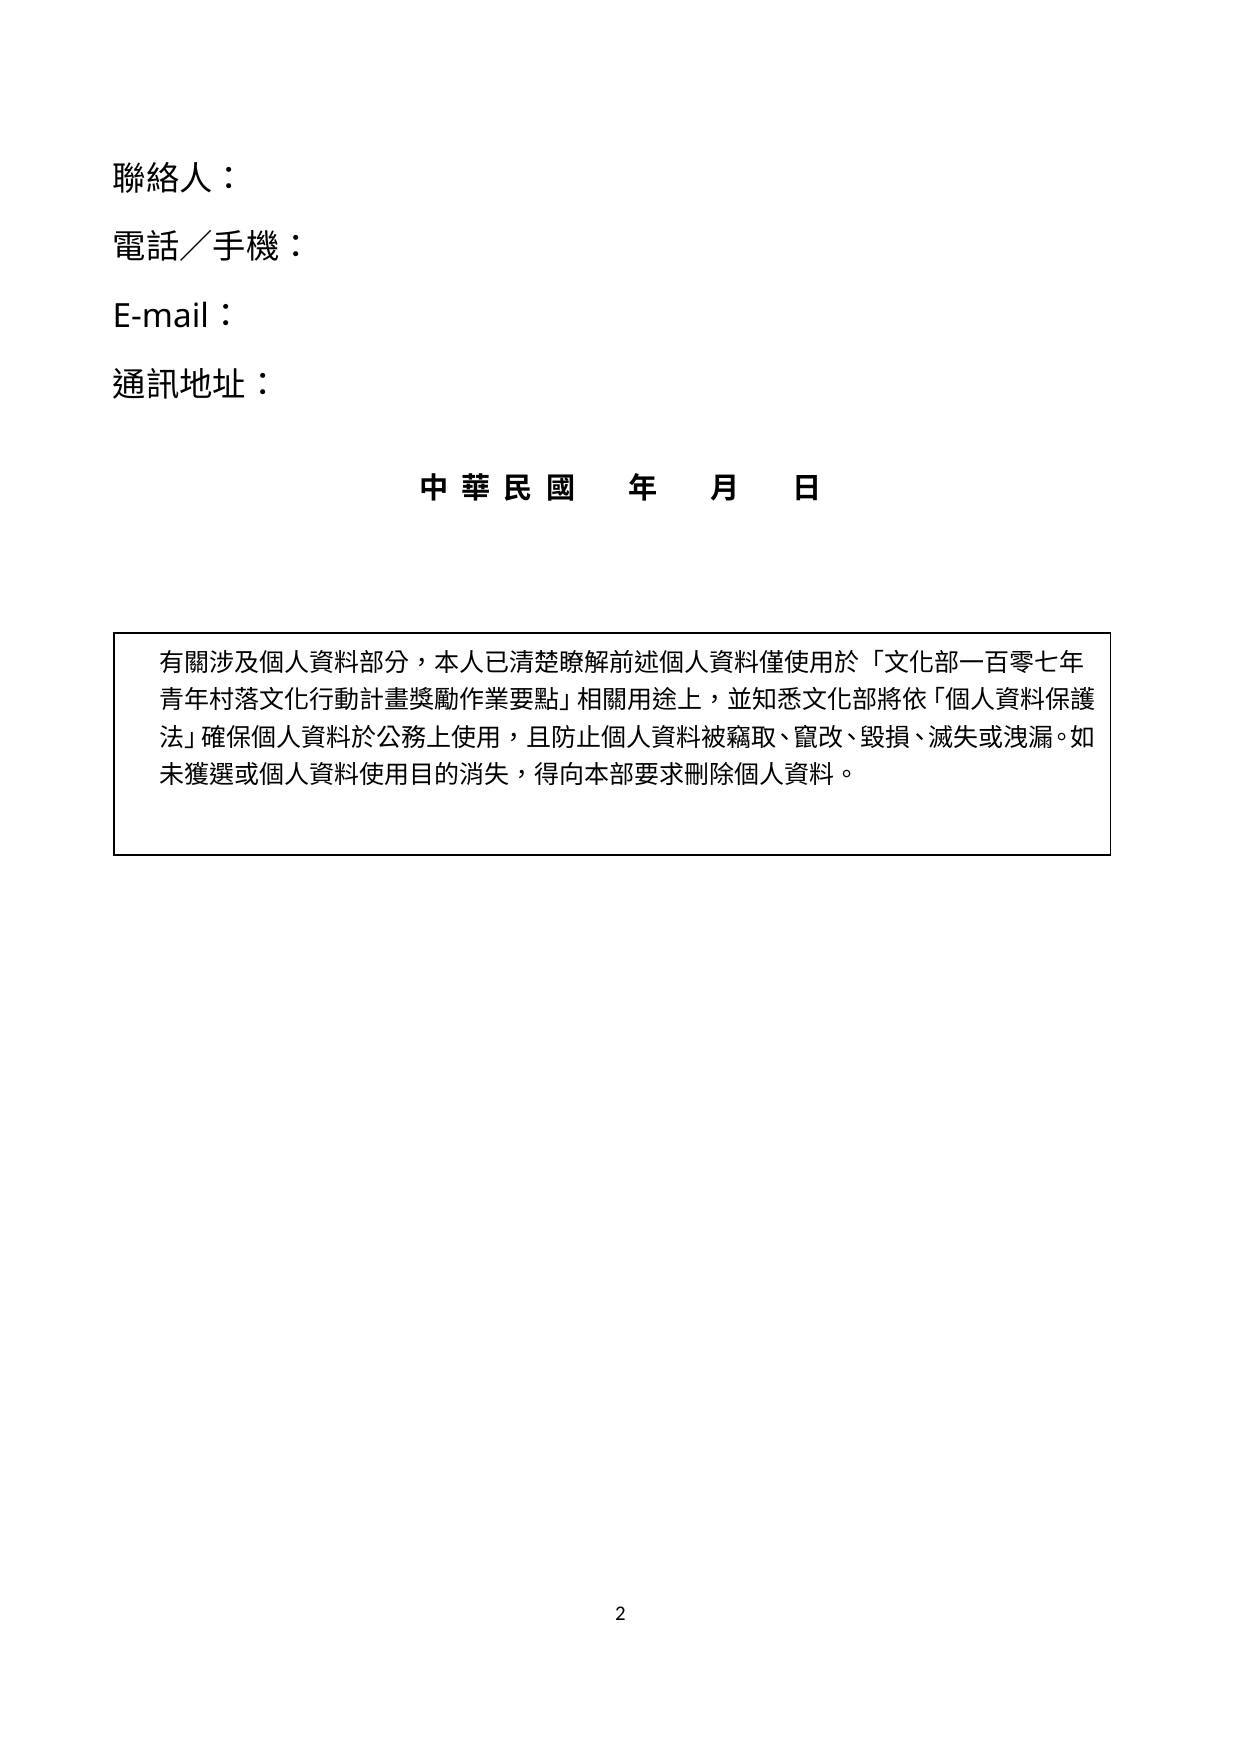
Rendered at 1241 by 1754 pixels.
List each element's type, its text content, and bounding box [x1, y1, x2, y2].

text E-mail： [112, 287, 1128, 337]
text 通訊地址： [112, 356, 1128, 406]
text 中 華 民 國 年 月 日 [112, 465, 1128, 507]
text 聯絡人： [112, 150, 1128, 200]
text 電話／手機： [112, 219, 1128, 269]
text 有關涉及個人資料部分，本人已清楚瞭解前述個人資料僅使用於「文化部一百零七年青年村落文化行動計畫獎勵作業要點」相關用途上，並知悉文化部將依「個人資料保護法」確保個人資料於公務上使用，且防止個人資料被竊取、竄改、毀損、滅失或洩漏。如未獲選或個人資料使用目的消失，得向本部要求刪除個人資料。 [159, 641, 1095, 791]
